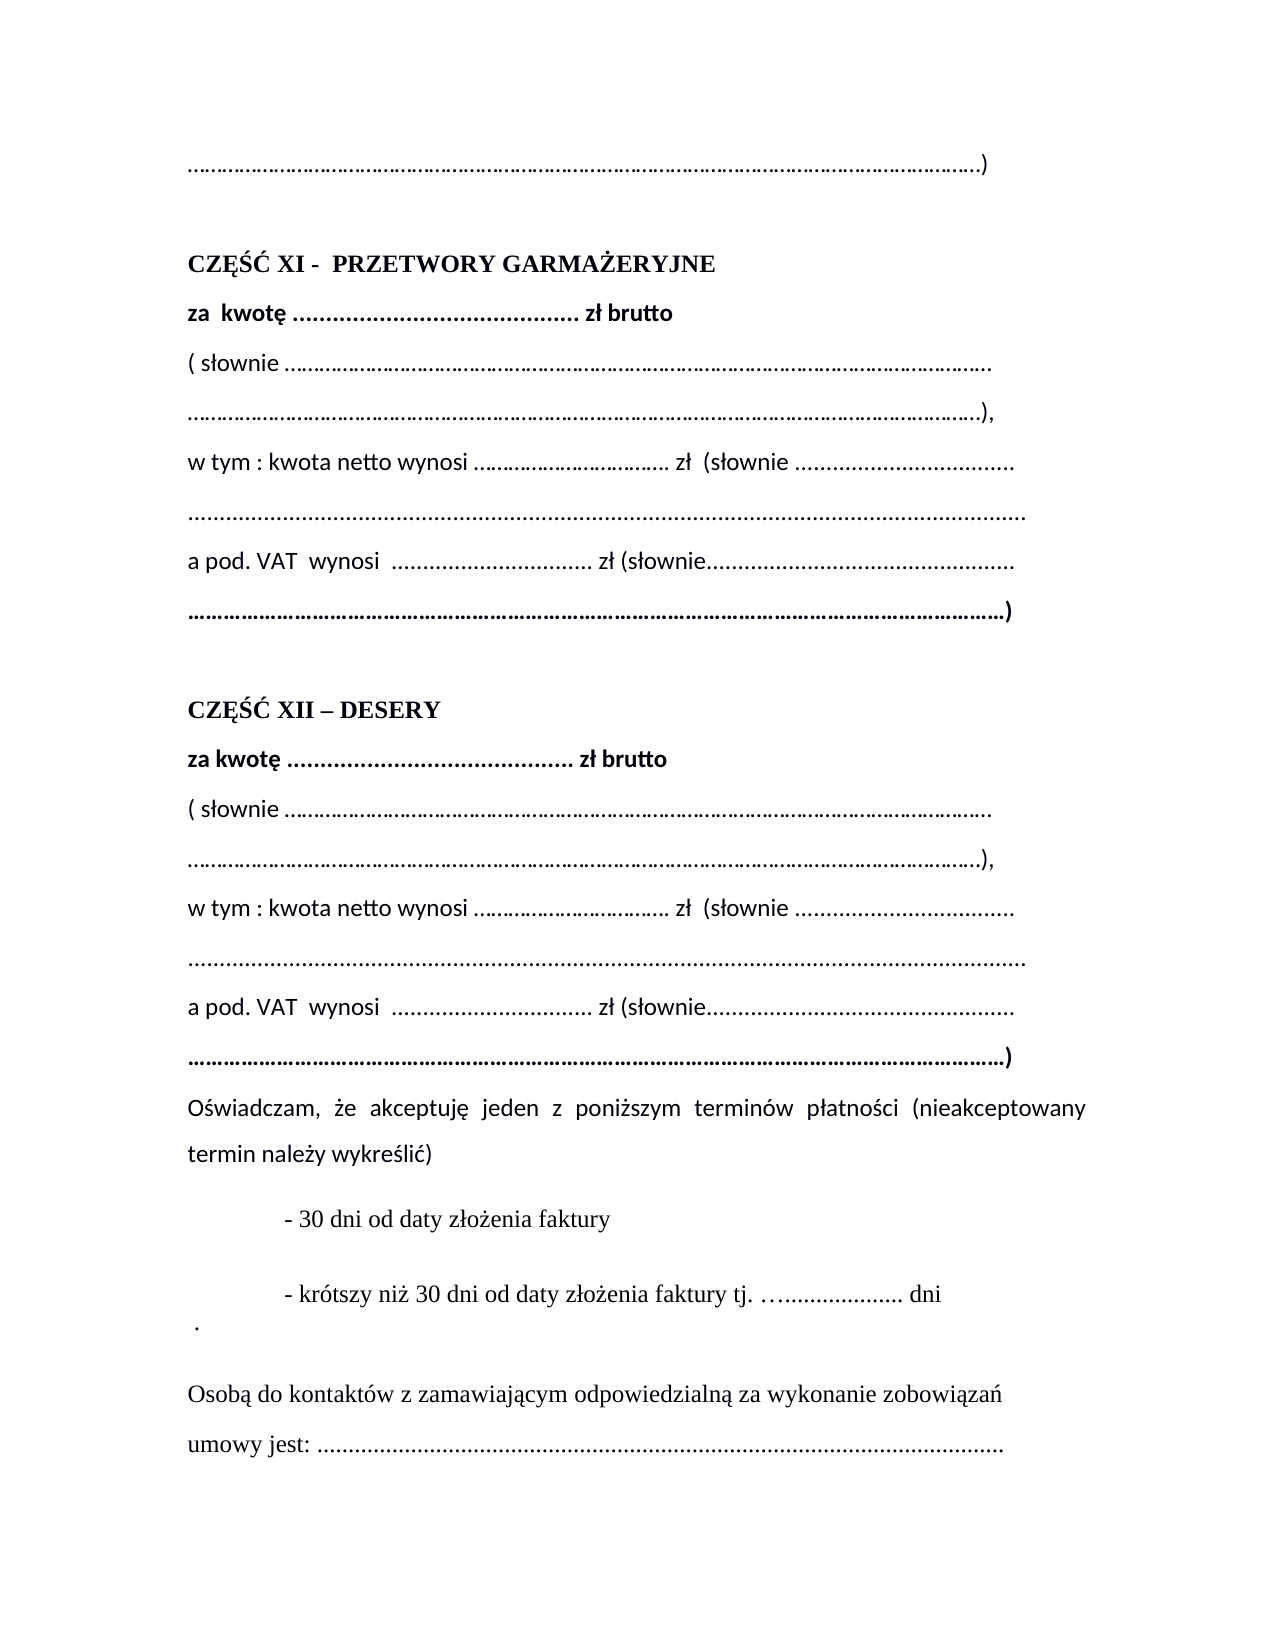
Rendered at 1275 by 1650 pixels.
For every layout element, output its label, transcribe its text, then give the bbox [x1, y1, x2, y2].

text za kwotę ........................................... zł brutto [187, 745, 1087, 774]
text …………………………………………………………………………………………………………………………) [187, 596, 1087, 625]
text . [187, 1308, 1087, 1336]
text - 30 dni od daty złożenia faktury [247, 1204, 1022, 1233]
text za kwotę ........................................... zł brutto [187, 299, 1087, 327]
text …………………………………………………………………………………………………………………………) [187, 150, 1087, 179]
text ( słownie …………………………………………………………………………………………………………… [187, 348, 1087, 377]
text - krótszy niż 30 dni od daty złożenia faktury tj. …................... dni [247, 1279, 1022, 1308]
text CZĘŚĆ XII – DESERY [187, 695, 1087, 724]
text …………………………………………………………………………………………………………………………), [187, 398, 1087, 427]
text a pod. VAT wynosi ................................ zł (słownie................................................. [187, 547, 1087, 575]
text Osobą do kontaktów z zamawiającym odpowiedzialną za wykonanie zobowiązań [187, 1382, 1087, 1407]
text ..................................................................................................................................... [187, 943, 1087, 972]
text ..................................................................................................................................... [187, 497, 1087, 526]
text ( słownie …………………………………………………………………………………………………………… [187, 794, 1087, 823]
text …………………………………………………………………………………………………………………………) [187, 1042, 1087, 1071]
text umowy jest: .............................................................................................................. [187, 1432, 1087, 1457]
text a pod. VAT wynosi ................................ zł (słownie................................................. [187, 993, 1087, 1022]
text CZĘŚĆ XI - PRZETWORY GARMAŻERYJNE [187, 249, 1087, 278]
text w tym : kwota netto wynosi ……………………………. zł (słownie ................................... [187, 894, 1087, 922]
text Oświadczam, że akceptuję jeden z poniższym terminów płatności (nieakceptowany termin należy wykreślić) [187, 1092, 1087, 1168]
text w tym : kwota netto wynosi ……………………………. zł (słownie ................................... [187, 447, 1087, 476]
text …………………………………………………………………………………………………………………………), [187, 844, 1087, 873]
